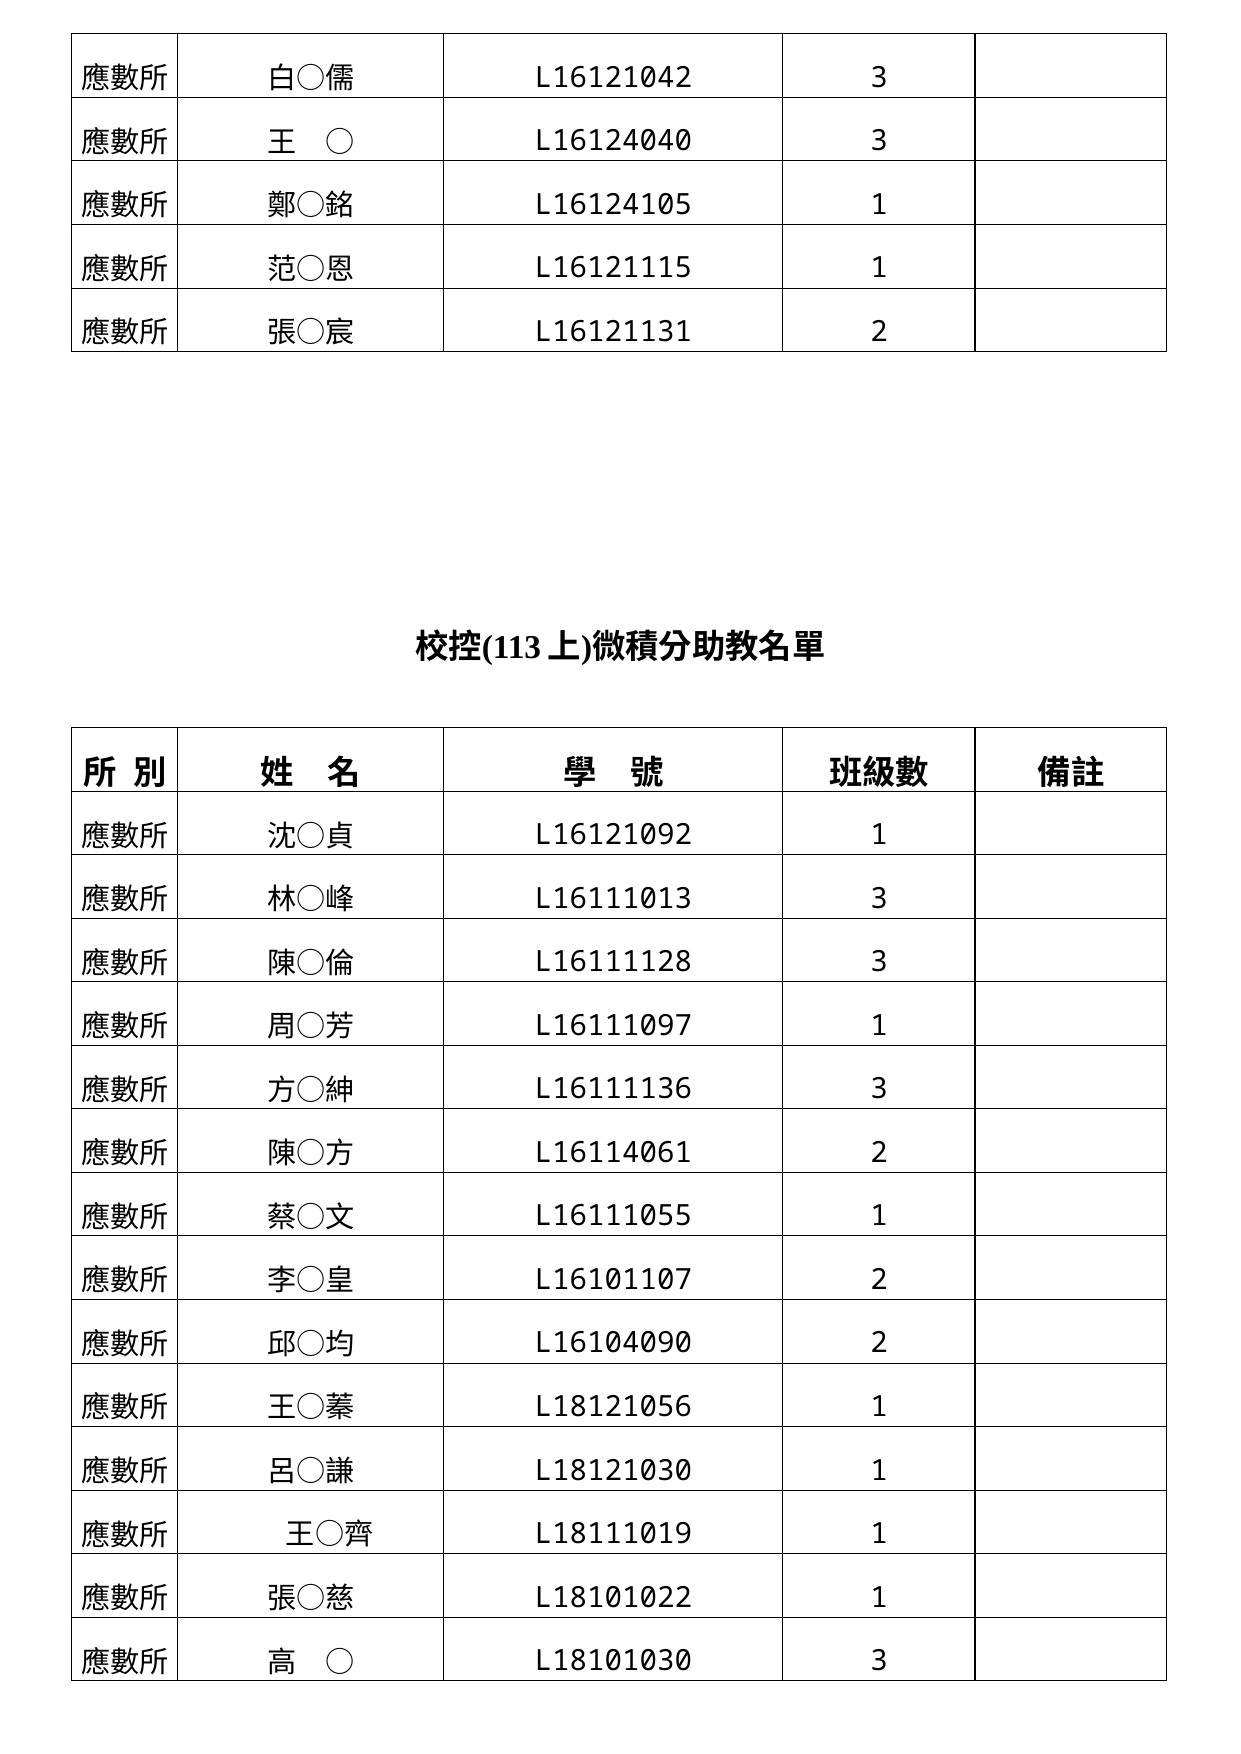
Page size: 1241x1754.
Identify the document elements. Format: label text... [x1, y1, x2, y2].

table_cell 王 ○ [178, 98, 443, 160]
table_cell [976, 1236, 1166, 1299]
table_cell 1 [783, 1491, 974, 1553]
table_cell 白○儒 [178, 34, 443, 97]
table_cell [976, 1046, 1166, 1108]
table_cell 邱○均 [178, 1300, 443, 1362]
table_header 學 號 [444, 728, 782, 791]
table_cell [976, 792, 1166, 854]
table_cell 1 [783, 1364, 974, 1426]
table_cell L18121030 [444, 1427, 782, 1489]
table_cell 3 [783, 1618, 974, 1680]
table_cell L16104090 [444, 1300, 782, 1362]
table_cell L16124105 [444, 161, 782, 224]
table_cell 應數所 [72, 161, 177, 224]
table_cell 應數所 [72, 1618, 177, 1680]
table_header 班級數 [783, 728, 974, 791]
table_cell 2 [783, 1300, 974, 1362]
table_cell [976, 289, 1166, 351]
table_cell [976, 225, 1166, 287]
table_cell 呂○謙 [178, 1427, 443, 1489]
table_cell [976, 34, 1166, 97]
table_cell 應數所 [72, 982, 177, 1045]
table_cell 應數所 [72, 34, 177, 97]
table_cell 李○皇 [178, 1236, 443, 1299]
table_cell 王○蓁 [178, 1364, 443, 1426]
table_cell L16111097 [444, 982, 782, 1045]
table_cell L16121131 [444, 289, 782, 351]
table_cell 1 [783, 982, 974, 1045]
table_cell [976, 1554, 1166, 1617]
table_cell [976, 1491, 1166, 1553]
table_cell 1 [783, 792, 974, 854]
table_cell 王○齊 [178, 1491, 443, 1553]
table_cell [976, 919, 1166, 981]
table_cell 張○慈 [178, 1554, 443, 1617]
table_header 備註 [976, 728, 1166, 791]
table_cell 應數所 [72, 289, 177, 351]
table_cell [976, 98, 1166, 160]
table_cell 應數所 [72, 1491, 177, 1553]
table_cell L16124040 [444, 98, 782, 160]
table_cell [976, 1300, 1166, 1362]
table_cell 陳○倫 [178, 919, 443, 981]
table_cell 應數所 [72, 1554, 177, 1617]
table_cell L18101030 [444, 1618, 782, 1680]
table_cell L16111055 [444, 1173, 782, 1235]
table_cell 1 [783, 1554, 974, 1617]
table_cell 應數所 [72, 1364, 177, 1426]
table_cell 3 [783, 1046, 974, 1108]
table_cell L16111128 [444, 919, 782, 981]
table_cell 蔡○文 [178, 1173, 443, 1235]
table_cell 陳○方 [178, 1109, 443, 1172]
table_cell 范○恩 [178, 225, 443, 287]
table_cell L16121042 [444, 34, 782, 97]
table_cell L16121115 [444, 225, 782, 287]
table_cell [976, 1618, 1166, 1680]
table_cell 應數所 [72, 1236, 177, 1299]
table_cell 1 [783, 225, 974, 287]
table_cell 應數所 [72, 1427, 177, 1489]
table_cell 1 [783, 161, 974, 224]
table_cell L18121056 [444, 1364, 782, 1426]
table_cell 3 [783, 34, 974, 97]
table_cell 3 [783, 919, 974, 981]
table_cell L16111013 [444, 855, 782, 918]
table_cell L16101107 [444, 1236, 782, 1299]
table_cell 應數所 [72, 1109, 177, 1172]
table_cell 沈○貞 [178, 792, 443, 854]
table_header 姓 名 [178, 728, 443, 791]
table_cell 1 [783, 1173, 974, 1235]
table_cell 林○峰 [178, 855, 443, 918]
table_cell 張○宸 [178, 289, 443, 351]
table_cell L16114061 [444, 1109, 782, 1172]
table_cell 應數所 [72, 1046, 177, 1108]
table_cell 周○芳 [178, 982, 443, 1045]
table_cell L18101022 [444, 1554, 782, 1617]
table_cell 應數所 [72, 1173, 177, 1235]
table_cell 高 ○ [178, 1618, 443, 1680]
table_cell [976, 1427, 1166, 1489]
table_cell 應數所 [72, 792, 177, 854]
table_cell [976, 161, 1166, 224]
table_cell 應數所 [72, 1300, 177, 1362]
table_cell 2 [783, 1109, 974, 1172]
table_cell 1 [783, 1427, 974, 1489]
table_cell 應數所 [72, 225, 177, 287]
table_cell [976, 1109, 1166, 1172]
table_cell 2 [783, 1236, 974, 1299]
table_cell [976, 855, 1166, 918]
table_cell L18111019 [444, 1491, 782, 1553]
text 校控(113上)微積分助教名單 [177, 602, 1063, 664]
table_cell [976, 1173, 1166, 1235]
table_cell 方○紳 [178, 1046, 443, 1108]
table_cell 應數所 [72, 98, 177, 160]
table_cell L16111136 [444, 1046, 782, 1108]
table_cell 2 [783, 289, 974, 351]
table_header 所 別 [72, 728, 177, 791]
table_cell [976, 1364, 1166, 1426]
table_cell 3 [783, 855, 974, 918]
table_cell 應數所 [72, 919, 177, 981]
table_cell L16121092 [444, 792, 782, 854]
table_cell 鄭○銘 [178, 161, 443, 224]
table_cell [976, 982, 1166, 1045]
table_cell 3 [783, 98, 974, 160]
table_cell 應數所 [72, 855, 177, 918]
